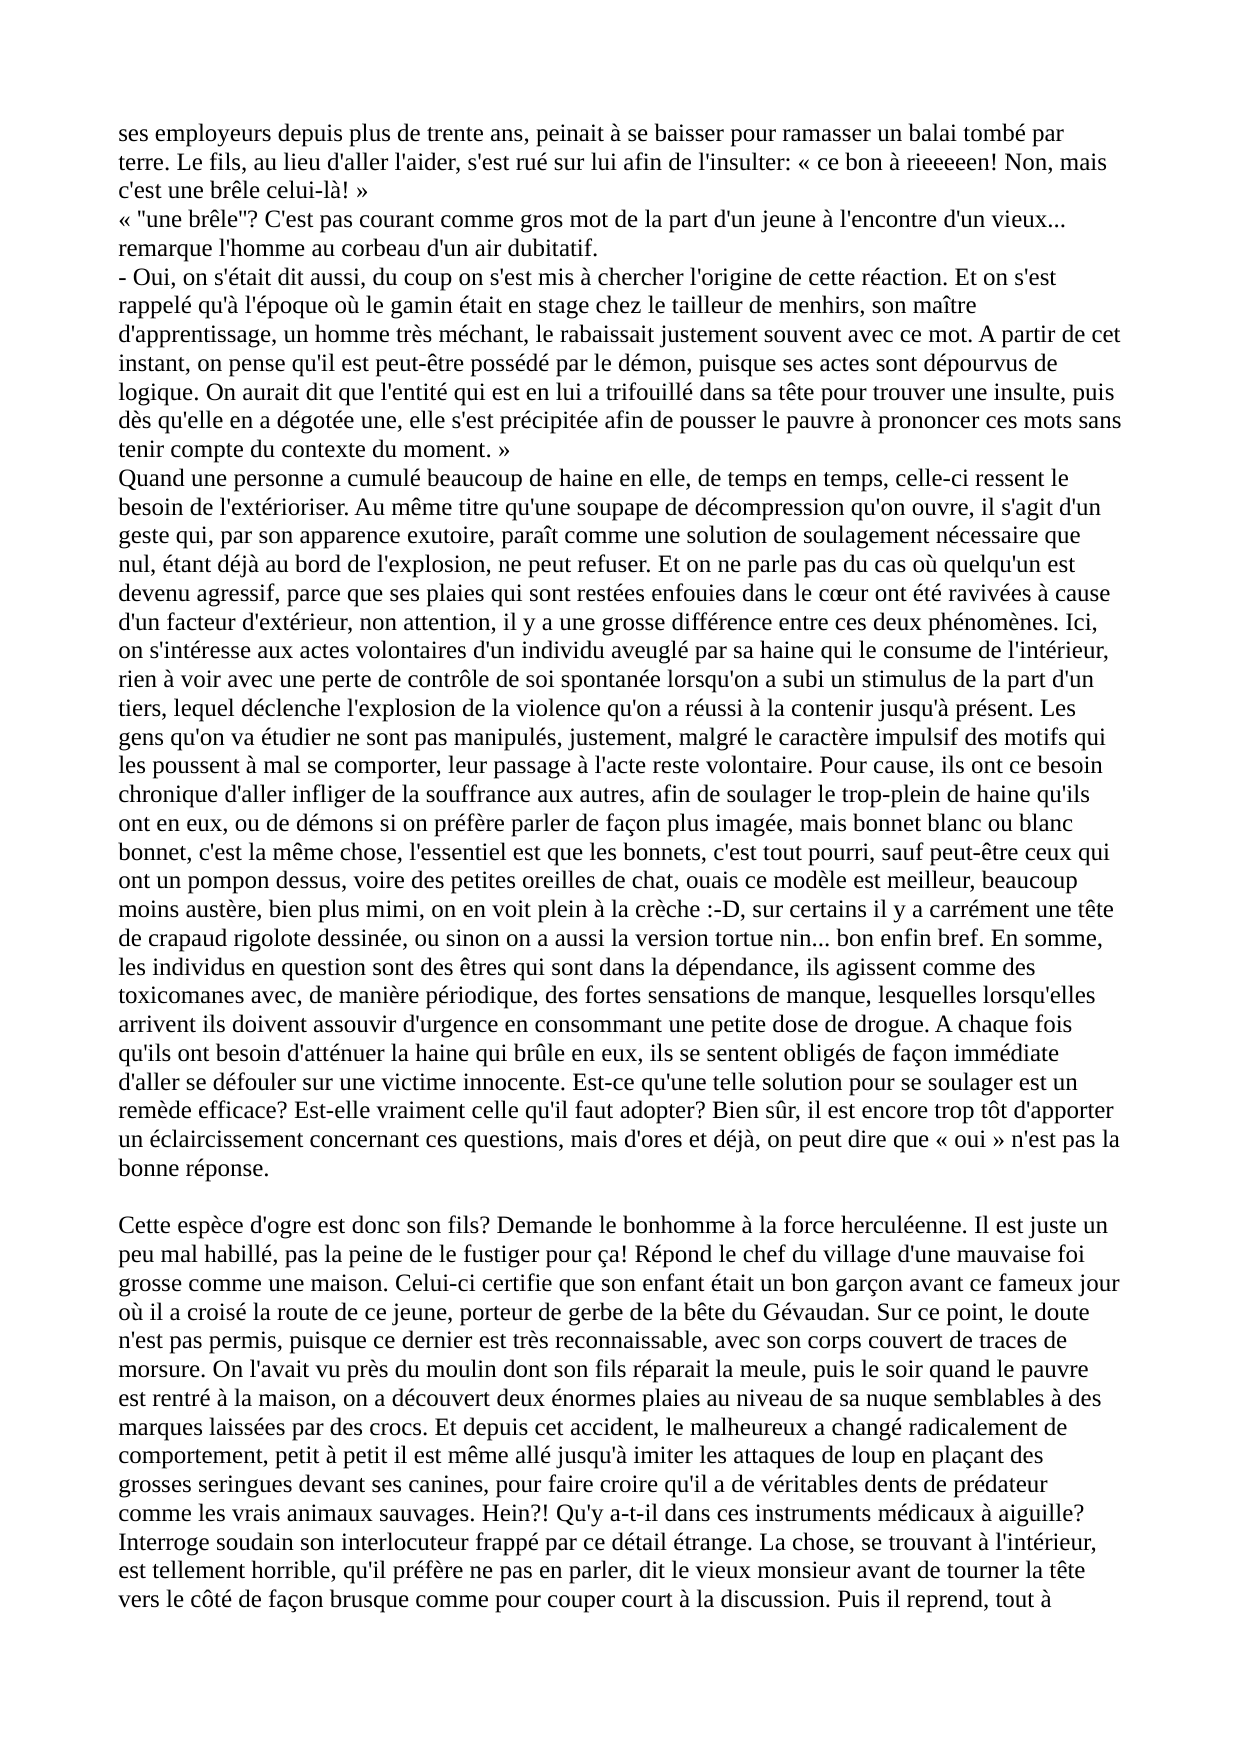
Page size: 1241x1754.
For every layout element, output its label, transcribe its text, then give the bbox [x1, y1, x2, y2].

text « ''une brêle''? C'est pas courant comme gros mot de la part d'un jeune à l'encontre d'un vieux... remarque l'homme au corbeau d'un air dubitatif. [118, 204, 1122, 262]
text Quand une personne a cumulé beaucoup de haine en elle, de temps en temps, celle-ci ressent le besoin de l'extérioriser. Au même titre qu'une soupape de décompression qu'on ouvre, il s'agit d'un geste qui, par son apparence exutoire, paraît comme une solution de soulagement nécessaire que nul, étant déjà au bord de l'explosion, ne peut refuser. Et on ne parle pas du cas où quelqu'un est devenu agressif, parce que ses plaies qui sont restées enfouies dans le cœur ont été ravivées à cause d'un facteur d'extérieur, non attention, il y a une grosse différence entre ces deux phénomènes. Ici, on s'intéresse aux actes volontaires d'un individu aveuglé par sa haine qui le consume de l'intérieur, rien à voir avec une perte de contrôle de soi spontanée lorsqu'on a subi un stimulus de la part d'un tiers, lequel déclenche l'explosion de la violence qu'on a réussi à la contenir jusqu'à présent. Les gens qu'on va étudier ne sont pas manipulés, justement, malgré le caractère impulsif des motifs qui les poussent à mal se comporter, leur passage à l'acte reste volontaire. Pour cause, ils ont ce besoin chronique d'aller infliger de la souffrance aux autres, afin de soulager le trop-plein de haine qu'ils ont en eux, ou de démons si on préfère parler de façon plus imagée, mais bonnet blanc ou blanc bonnet, c'est la même chose, l'essentiel est que les bonnets, c'est tout pourri, sauf peut-être ceux qui ont un pompon dessus, voire des petites oreilles de chat, ouais ce modèle est meilleur, beaucoup moins austère, bien plus mimi, on en voit plein à la crèche :-D, sur certains il y a carrément une tête de crapaud rigolote dessinée, ou sinon on a aussi la version tortue nin... bon enfin bref. En somme, les individus en question sont des êtres qui sont dans la dépendance, ils agissent comme des toxicomanes avec, de manière périodique, des fortes sensations de manque, lesquelles lorsqu'elles arrivent ils doivent assouvir d'urgence en consommant une petite dose de drogue. A chaque fois qu'ils ont besoin d'atténuer la haine qui brûle en eux, ils se sentent obligés de façon immédiate d'aller se défouler sur une victime innocente. Est-ce qu'une telle solution pour se soulager est un remède efficace? Est-elle vraiment celle qu'il faut adopter? Bien sûr, il est encore trop tôt d'apporter un éclaircissement concernant ces questions, mais d'ores et déjà, on peut dire que « oui » n'est pas la bonne réponse. [118, 463, 1122, 1182]
text ses employeurs depuis plus de trente ans, peinait à se baisser pour ramasser un balai tombé par terre. Le fils, au lieu d'aller l'aider, s'est rué sur lui afin de l'insulter: « ce bon à rieeeeen! Non, mais c'est une brêle celui-là! » [118, 118, 1122, 204]
text Cette espèce d'ogre est donc son fils? Demande le bonhomme à la force herculéenne. Il est juste un peu mal habillé, pas la peine de le fustiger pour ça! Répond le chef du village d'une mauvaise foi grosse comme une maison. Celui-ci certifie que son enfant était un bon garçon avant ce fameux jour où il a croisé la route de ce jeune, porteur de gerbe de la bête du Gévaudan. Sur ce point, le doute n'est pas permis, puisque ce dernier est très reconnaissable, avec son corps couvert de traces de morsure. On l'avait vu près du moulin dont son fils réparait la meule, puis le soir quand le pauvre est rentré à la maison, on a découvert deux énormes plaies au niveau de sa nuque semblables à des marques laissées par des crocs. Et depuis cet accident, le malheureux a changé radicalement de comportement, petit à petit il est même allé jusqu'à imiter les attaques de loup en plaçant des grosses seringues devant ses canines, pour faire croire qu'il a de véritables dents de prédateur comme les vrais animaux sauvages. Hein?! Qu'y a-t-il dans ces instruments médicaux à aiguille? Interroge soudain son interlocuteur frappé par ce détail étrange. La chose, se trouvant à l'intérieur, est tellement horrible, qu'il préfère ne pas en parler, dit le vieux monsieur avant de tourner la tête vers le côté de façon brusque comme pour couper court à la discussion. Puis il reprend, tout à [118, 1211, 1122, 1613]
text - Oui, on s'était dit aussi, du coup on s'est mis à chercher l'origine de cette réaction. Et on s'est rappelé qu'à l'époque où le gamin était en stage chez le tailleur de menhirs, son maître d'apprentissage, un homme très méchant, le rabaissait justement souvent avec ce mot. A partir de cet instant, on pense qu'il est peut-être possédé par le démon, puisque ses actes sont dépourvus de logique. On aurait dit que l'entité qui est en lui a trifouillé dans sa tête pour trouver une insulte, puis dès qu'elle en a dégotée une, elle s'est précipitée afin de pousser le pauvre à prononcer ces mots sans tenir compte du contexte du moment. » [118, 262, 1122, 463]
